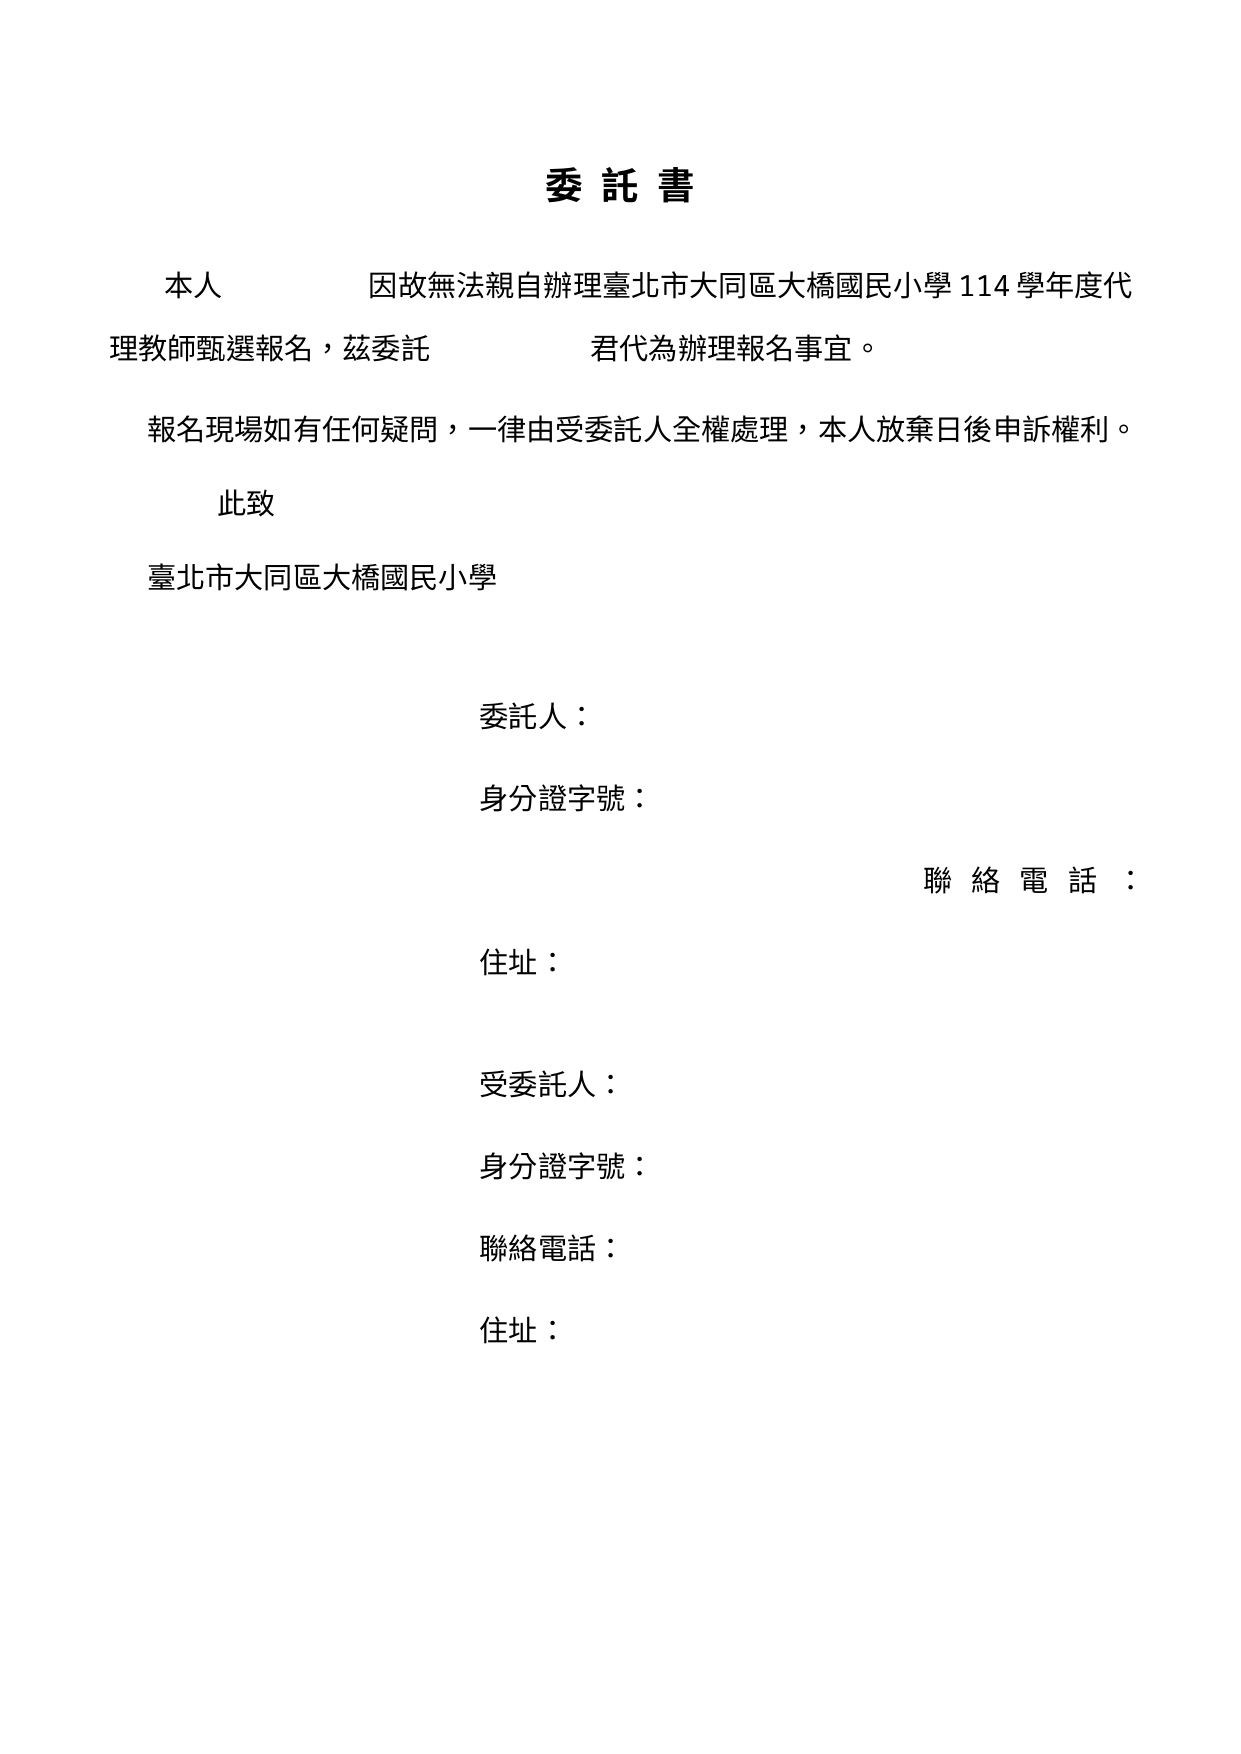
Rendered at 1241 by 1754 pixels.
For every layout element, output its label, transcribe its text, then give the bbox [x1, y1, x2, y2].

text 聯絡電話： [94, 1226, 1146, 1268]
text 委託人： [94, 693, 1146, 776]
text 住址： [94, 940, 1146, 982]
text 聯絡電話： [94, 858, 1146, 940]
text 身分證字號： [94, 776, 1146, 858]
text 報名現場如有任何疑問，一律由受委託人全權處理，本人放棄日後申訴權利。 [94, 407, 1146, 449]
text 住址： [94, 1308, 1146, 1350]
text 身分證字號： [94, 1104, 1146, 1186]
text 受委託人： [94, 1062, 1146, 1104]
text 委 託 書 [94, 156, 1146, 210]
text 臺北市大同區大橋國民小學 [94, 555, 1146, 597]
text 此致 [94, 481, 1146, 523]
text 本人 因故無法親自辦理臺北市大同區大橋國民小學114學年度代理教師甄選報名，茲委託 君代為辦理報名事宜。 [94, 262, 1146, 368]
